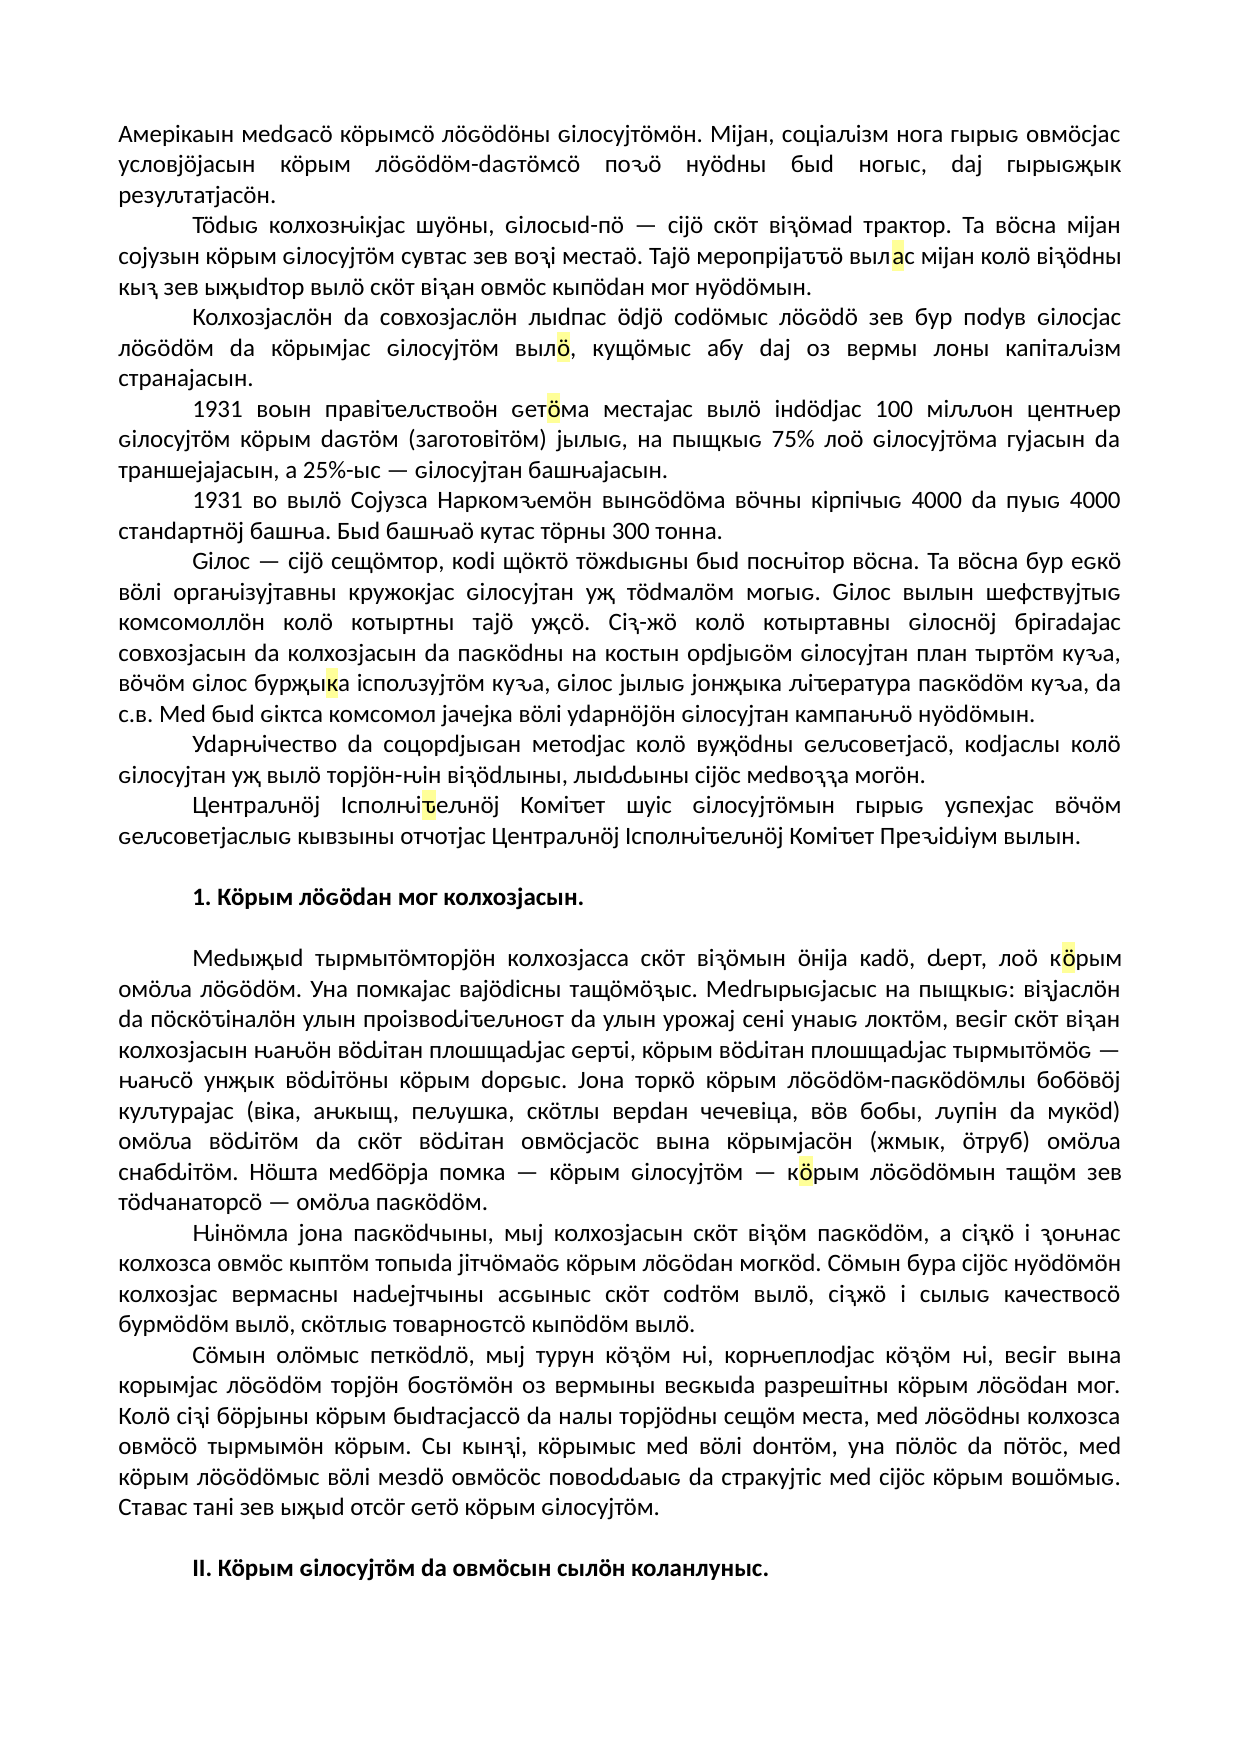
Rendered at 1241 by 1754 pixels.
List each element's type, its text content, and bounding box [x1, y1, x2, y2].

text 1931 воын правіԏеԉствоӧн ԍетӧма местајас вылӧ інԁӧԁјас 100 міԉԉон центԋер ԍілосујтӧм кӧрым ԁаԍтӧм (заготовітӧм) јылыԍ, на пыщкыԍ 75% лоӧ ԍілосујтӧма гујасын ԁа траншејајасын, а 25%-ыс — ԍілосујтан башԋајасын. [118, 393, 1122, 484]
text Меԁыҗыԁ тырмытӧмторјӧн колхозјасса скӧт віԇӧмын ӧніја каԁӧ, ԃерт, лоӧ кӧрым омӧԉа лӧԍӧԁӧм. Уна помкајас вајӧԁісны тащӧмӧԇыс. Меԁгырыԍјасыс на пыщкыԍ: віԇјаслӧн ԁа пӧскӧԏіналӧн улын проізвоԃіԏеԉноԍт ԁа улын урожај сені унаыԍ локтӧм, веԍіг скӧт віԇан колхозјасын ԋаԋӧн вӧԃітан плошщаԃјас ԍерԏі, кӧрым вӧԃітан плошщаԃјас тырмытӧмӧԍ — ԋаԋсӧ унҗык вӧԃітӧны кӧрым ԁорԍыс. Јона торкӧ кӧрым лӧԍӧԁӧм-паԍкӧԁӧмлы бобӧвӧј куԉтурајас (віка, аԋкыщ, пеԉушка, скӧтлы верԁан чечевіца, вӧв бобы, ԉупін ԁа мукӧԁ) омӧԉа вӧԃітӧм ԁа скӧт вӧԃітан овмӧсјасӧс вына кӧрымјасӧн (жмык, ӧтруб) омӧԉа снабԃітӧм. Нӧшта меԁбӧрја помка — кӧрым ԍілосујтӧм — кӧрым лӧԍӧԁӧмын тащӧм зев тӧԁчанаторсӧ — омӧԉа паԍкӧԁӧм. [118, 942, 1122, 1217]
text Уԁарԋічество ԁа соцорԁјыԍан метоԁјас колӧ вуҗӧԁны ԍеԉсоветјасӧ, коԁјаслы колӧ ԍілосујтан уҗ вылӧ торјӧн-ԋін віԇӧԁлыны, лыԃԃыны сіјӧс меԁвоԇԇа могӧн. [118, 728, 1122, 789]
text Сӧмын олӧмыс петкӧԁлӧ, мыј турун кӧԇӧм ԋі, корԋеплоԁјас кӧԇӧм ԋі, веԍіг вына корымјас лӧԍӧԁӧм торјӧн боԍтӧмӧн оз вермыны веԍкыԁа разрешітны кӧрым лӧԍӧԁан мог. Колӧ сіԇі бӧрјыны кӧрым быԁтасјассӧ ԁа налы торјӧԁны сещӧм места, меԁ лӧԍӧԁны колхозса овмӧсӧ тырмымӧн кӧрым. Сы кынԇі, кӧрымыс меԁ вӧлі ԁонтӧм, уна пӧлӧс ԁа пӧтӧс, меԁ кӧрым лӧԍӧԁӧмыс вӧлі мезԁӧ овмӧсӧс повоԃԃаыԍ ԁа стракујтіс меԁ сіјӧс кӧрым вошӧмыԍ. Ставас тані зев ыҗыԁ отсӧг ԍетӧ кӧрым ԍілосујтӧм. [118, 1339, 1122, 1522]
text Колхозјаслӧн ԁа совхозјаслӧн лыԁпас ӧԁјӧ соԁӧмыс лӧԍӧԁӧ зев бур поԁув ԍілосјас лӧԍӧԁӧм ԁа кӧрымјас ԍілосујтӧм вылӧ, кущӧмыс абу ԁај оз вермы лоны капітаԉізм странајасын. [118, 301, 1122, 393]
text Амерікаын меԁԍасӧ кӧрымсӧ лӧԍӧԁӧны ԍілосујтӧмӧн. Міјан, соціаԉізм нога гырыԍ овмӧсјас условјӧјасын кӧрым лӧԍӧԁӧм-ԁаԍтӧмсӧ поԅӧ нуӧԁны быԁ ногыс, ԁај гырыԍҗык резуԉтатјасӧн. [118, 118, 1122, 210]
text II. Кӧрым ԍілосујтӧм ԁа овмӧсын сылӧн коланлуныс. [118, 1553, 1122, 1583]
text Тӧԁыԍ колхозԋікјас шуӧны, ԍілосыԁ-пӧ — сіјӧ скӧт віԇӧмаԁ трактор. Та вӧсна міјан сојузын кӧрым ԍілосујтӧм сувтас зев воԇі местаӧ. Тајӧ меропріјаԏԏӧ вылас міјан колӧ віԇӧԁны кыԇ зев ыҗыԁтор вылӧ скӧт віԇан овмӧс кыпӧԁан мог нуӧԁӧмын. [118, 210, 1122, 301]
text Центраԉнӧј Ісполԋіԏеԉнӧј Коміԏет шуіс ԍілосујтӧмын гырыԍ уԍпехјас вӧчӧм ԍеԉсоветјаслыԍ кывзыны отчотјас Центраԉнӧј Ісполԋіԏеԉнӧј Коміԏет Преԅіԃіум вылын. [118, 789, 1122, 851]
text Ԍілос — сіјӧ сещӧмтор, коԁі щӧктӧ тӧжԁыԍны быԁ посԋітор вӧсна. Та вӧсна бур еԍкӧ вӧлі оргаԋізујтавны кружокјас ԍілосујтан уҗ тӧԁмалӧм могыԍ. Ԍілос вылын шефствујтыԍ комсомоллӧн колӧ котыртны тајӧ уҗсӧ. Сіԇ-жӧ колӧ котыртавны ԍілоснӧј брігаԁајас совхозјасын ԁа колхозјасын ԁа паԍкӧԁны на костын орԁјыԍӧм ԍілосујтан план тыртӧм куԅа, вӧчӧм ԍілос бурҗыка іспоԉзујтӧм куԅа, ԍілос јылыԍ јонҗыка ԉіԏература паԍкӧԁӧм куԅа, ԁа с.в. Меԁ быԁ ԍіктса комсомол јачејка вӧлі уԁарнӧјӧн ԍілосујтан кампаԋԋӧ нуӧԁӧмын. [118, 545, 1122, 728]
text 1931 во вылӧ Сојузса Наркомԅемӧн вынԍӧԁӧма вӧчны кірпічыԍ 4000 ԁа пуыԍ 4000 станԁартнӧј башԋа. Быԁ башԋаӧ кутас тӧрны 300 тонна. [118, 484, 1122, 545]
text 1. Кӧрым лӧԍӧԁан мог колхозјасын. [118, 881, 1122, 912]
text Ԋінӧмла јона паԍкӧԁчыны, мыј колхозјасын скӧт віԇӧм паԍкӧԁӧм, а сіԇкӧ і ԇоԋнас колхозса овмӧс кыптӧм топыԁа јітчӧмаӧԍ кӧрым лӧԍӧԁан могкӧԁ. Сӧмын бура сіјӧс нуӧԁӧмӧн колхозјас вермасны наԃејтчыны асԍыныс скӧт соԁтӧм вылӧ, сіԇжӧ і сылыԍ качествосӧ бурмӧԁӧм вылӧ, скӧтлыԍ товарноԍтсӧ кыпӧԁӧм вылӧ. [118, 1217, 1122, 1339]
